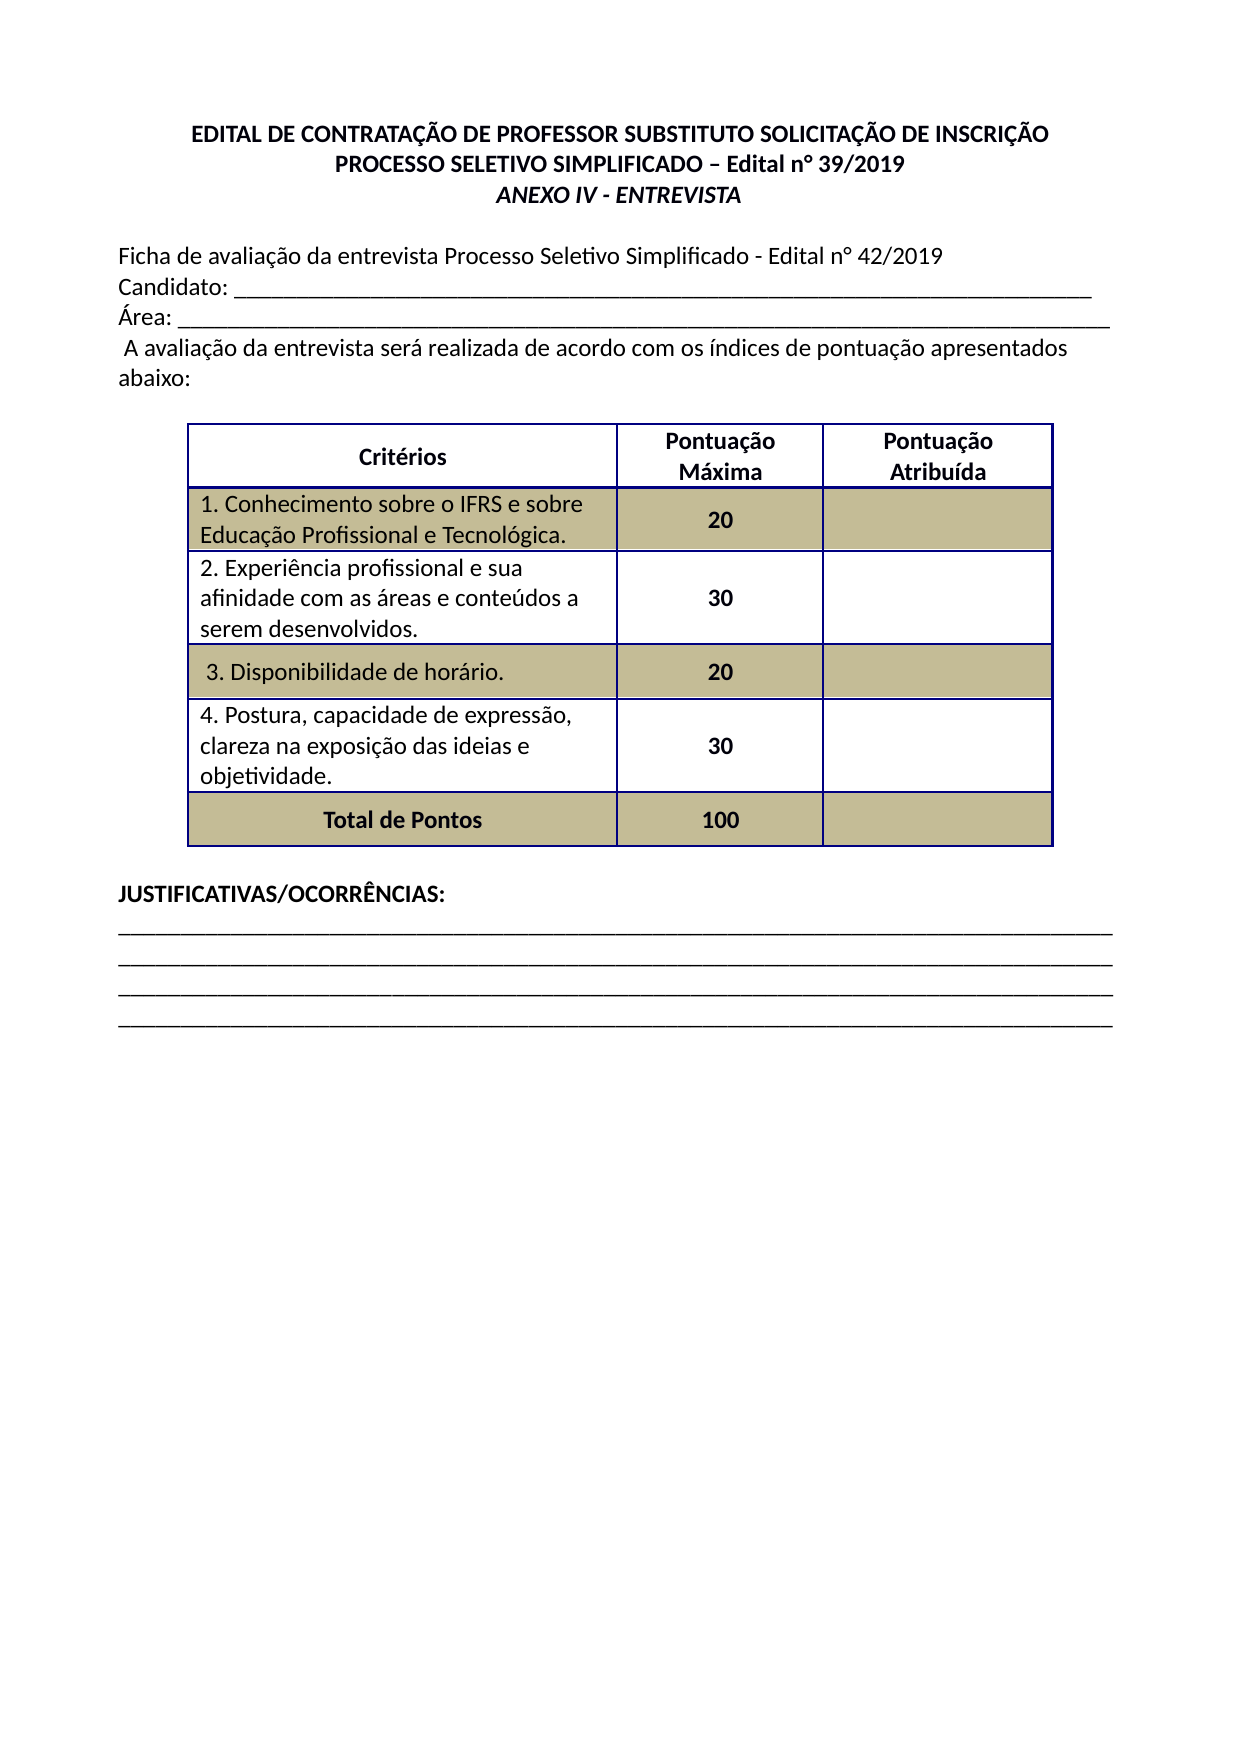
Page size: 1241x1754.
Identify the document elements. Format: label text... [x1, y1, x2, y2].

table_cell [824, 700, 1051, 791]
table_header Pontuação Máxima [618, 425, 822, 486]
table_cell 4. Postura, capacidade de expressão, clareza na exposição das ideias e objetividade. [189, 700, 616, 791]
table_cell [824, 645, 1051, 697]
table_header Critérios [189, 425, 616, 486]
table_cell 20 [618, 489, 822, 549]
text EDITAL DE CONTRATAÇÃO DE PROFESSOR SUBSTITUTO SOLICITAÇÃO DE INSCRIÇÃO PROCESSO SELETIVO SIMPLIFICADO – Edital n° 39/2019 [118, 118, 1122, 179]
table_cell 3. Disponibilidade de horário. [189, 645, 616, 697]
table_cell Total de Pontos [189, 793, 616, 845]
table_header Pontuação Atribuída [824, 425, 1051, 486]
text Candidato: _____________________________________________________________________ Área: ___________________________________________________________________________ [118, 271, 1122, 332]
table_cell 100 [618, 793, 822, 845]
table_cell 30 [618, 700, 822, 791]
text JUSTIFICATIVAS/OCORRÊNCIAS: ________________________________________________________________________________________________________________________________________________________________________________________________________________________________________________________________________________________________________________________________ [118, 878, 1122, 1030]
text Ficha de avaliação da entrevista Processo Seletivo Simplificado - Edital n° 42/2019 [118, 240, 1122, 271]
table_cell [824, 552, 1051, 643]
table_cell [824, 793, 1051, 845]
table_cell [824, 489, 1051, 549]
table_cell 1. Conhecimento sobre o IFRS e sobre Educação Profissional e Tecnológica. [189, 489, 616, 549]
table_cell 20 [618, 645, 822, 697]
table_cell 2. Experiência profissional e sua afinidade com as áreas e conteúdos a serem desenvolvidos. [189, 552, 616, 643]
text A avaliação da entrevista será realizada de acordo com os índices de pontuação apresentados abaixo: [118, 332, 1122, 393]
text ANEXO IV - ENTREVISTA [118, 179, 1122, 210]
table_cell 30 [618, 552, 822, 643]
